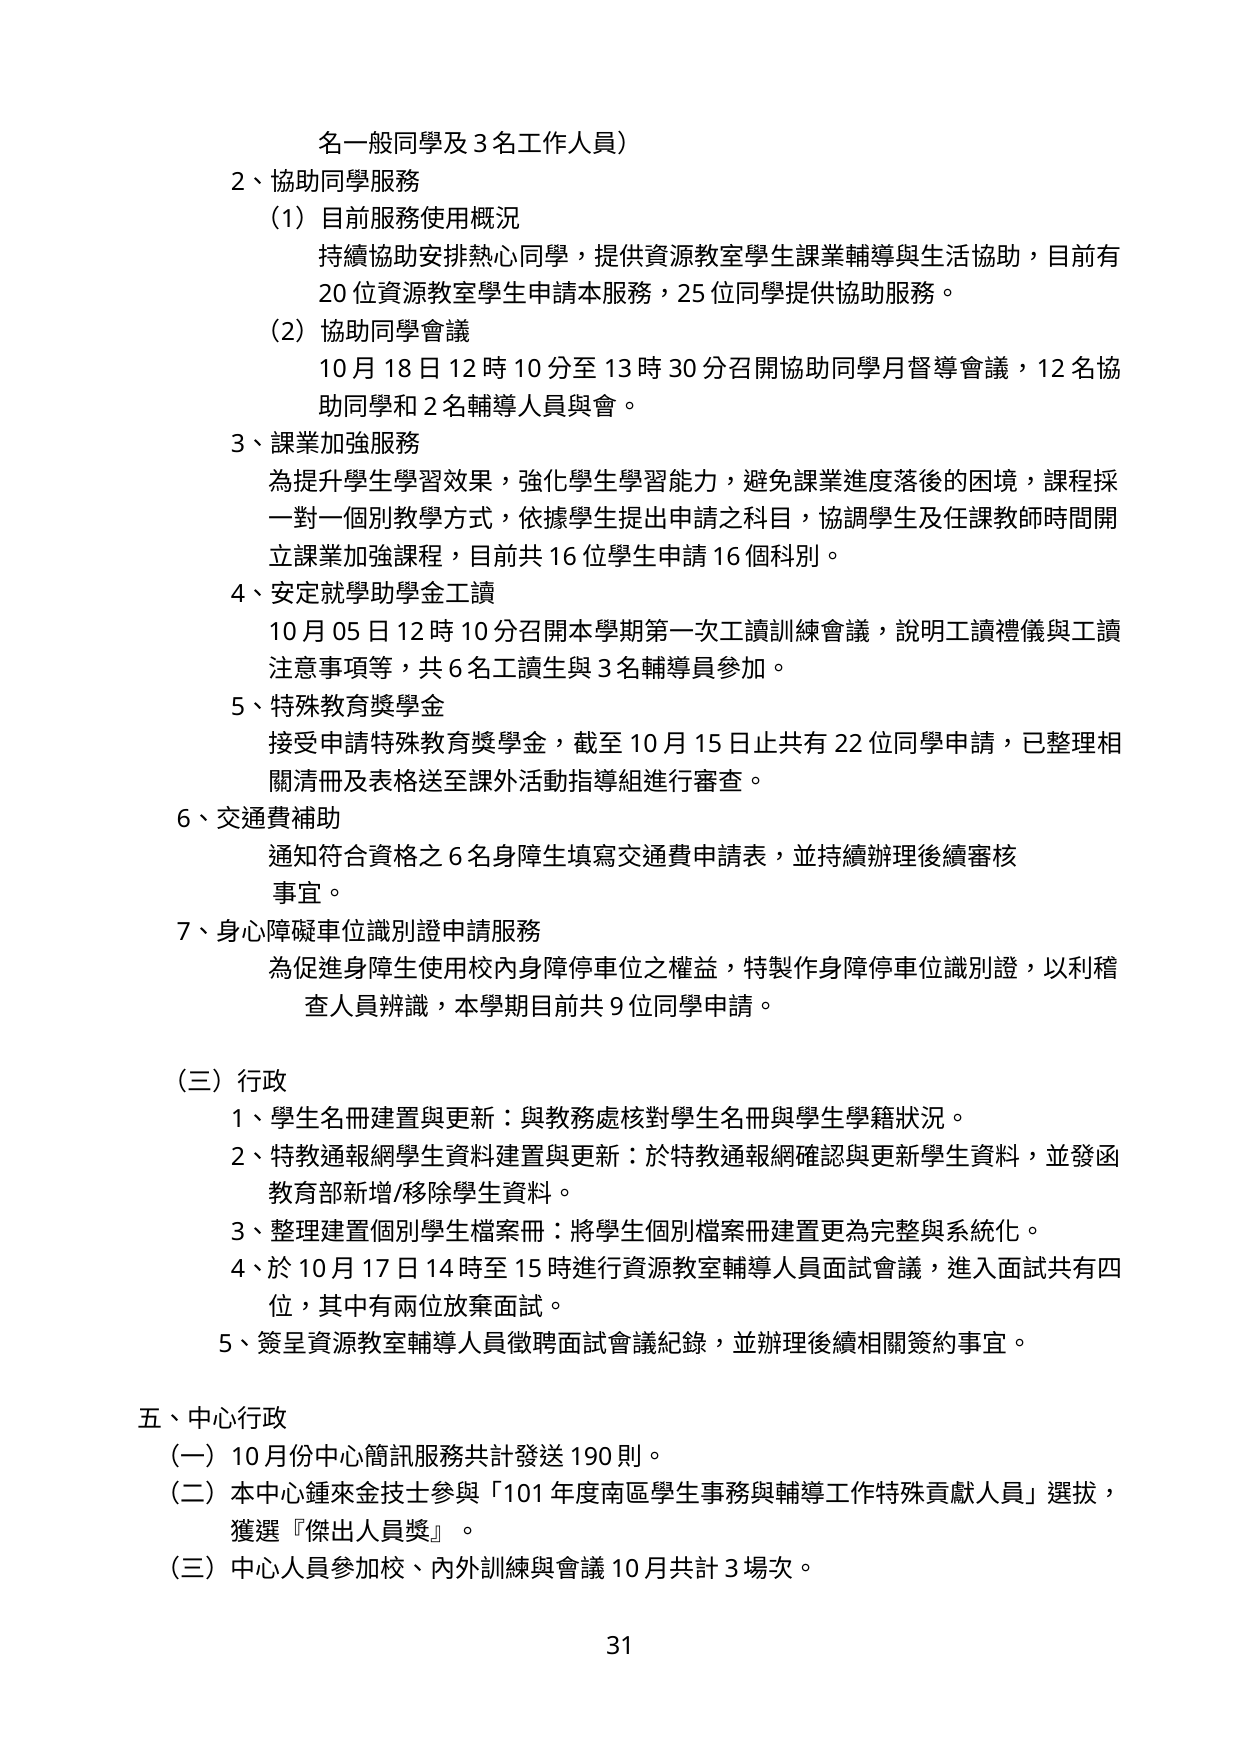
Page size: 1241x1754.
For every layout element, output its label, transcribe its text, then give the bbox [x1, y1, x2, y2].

text （三）中心人員參加校、內外訓練與會議10月共計3場次。 [156, 1548, 1122, 1585]
text 7、身心障礙車位識別證申請服務 [118, 910, 1122, 948]
text 五、中心行政 [137, 1398, 1122, 1435]
text 接受申請特殊教育獎學金，截至10月15日止共有22位同學申請，已整理相關清冊及表格送至課外活動指導組進行審查。 [268, 723, 1122, 798]
text 6、交通費補助 [118, 798, 1122, 835]
text 4、安定就學助學金工讀 [231, 573, 1122, 610]
text 4、於10月17日14時至15時進行資源教室輔導人員面試會議，進入面試共有四位，其中有兩位放棄面試。 [231, 1248, 1122, 1323]
text 5、特殊教育獎學金 [231, 685, 1122, 723]
text 2、特教通報網學生資料建置與更新：於特教通報網確認與更新學生資料，並發函教育部新增/移除學生資料。 [231, 1135, 1122, 1210]
text 2、協助同學服務 [231, 160, 1122, 198]
text 通知符合資格之6名身障生填寫交通費申請表，並持續辦理後續審核 [268, 835, 1122, 873]
text 3、整理建置個別學生檔案冊：將學生個別檔案冊建置更為完整與系統化。 [231, 1210, 1122, 1248]
text （1）目前服務使用概況 [256, 198, 1122, 235]
subtitle （一）10月份中心簡訊服務共計發送190則。 [156, 1435, 1122, 1473]
text 持續協助安排熱心同學，提供資源教室學生課業輔導與生活協助，目前有20位資源教室學生申請本服務，25位同學提供協助服務。 [318, 235, 1122, 310]
text 10月18日12時10分至13時30分召開協助同學月督導會議，12名協助同學和2名輔導人員與會。 [318, 348, 1122, 423]
text 為提升學生學習效果，強化學生學習能力，避免課業進度落後的困境，課程採一對一個別教學方式，依據學生提出申請之科目，協調學生及任課教師時間開立課業加強課程，目前共16位學生申請16個科別。 [268, 460, 1122, 573]
text 1、學生名冊建置與更新：與教務處核對學生名冊與學生學籍狀況。 [231, 1098, 1122, 1135]
text （三）行政 [156, 1060, 1122, 1098]
text 為促進身障生使用校內身障停車位之權益，特製作身障停車位識別證，以利稽查人員辨識，本學期目前共9位同學申請。 [268, 948, 1122, 1023]
text （2）協助同學會議 [256, 310, 1122, 348]
subtitle （二）本中心鍾來金技士參與「101年度南區學生事務與輔導工作特殊貢獻人員」選拔，獲選『傑出人員獎』。 [156, 1473, 1122, 1548]
text 3、課業加強服務 [231, 423, 1122, 460]
text 名一般同學及3名工作人員） [318, 123, 1122, 160]
text 事宜。 [273, 873, 1122, 910]
text 10月05日12時10分召開本學期第一次工讀訓練會議，說明工讀禮儀與工讀注意事項等，共6名工讀生與3名輔導員參加。 [268, 610, 1122, 685]
text 5、簽呈資源教室輔導人員徵聘面試會議紀錄，並辦理後續相關簽約事宜。 [218, 1323, 1122, 1360]
